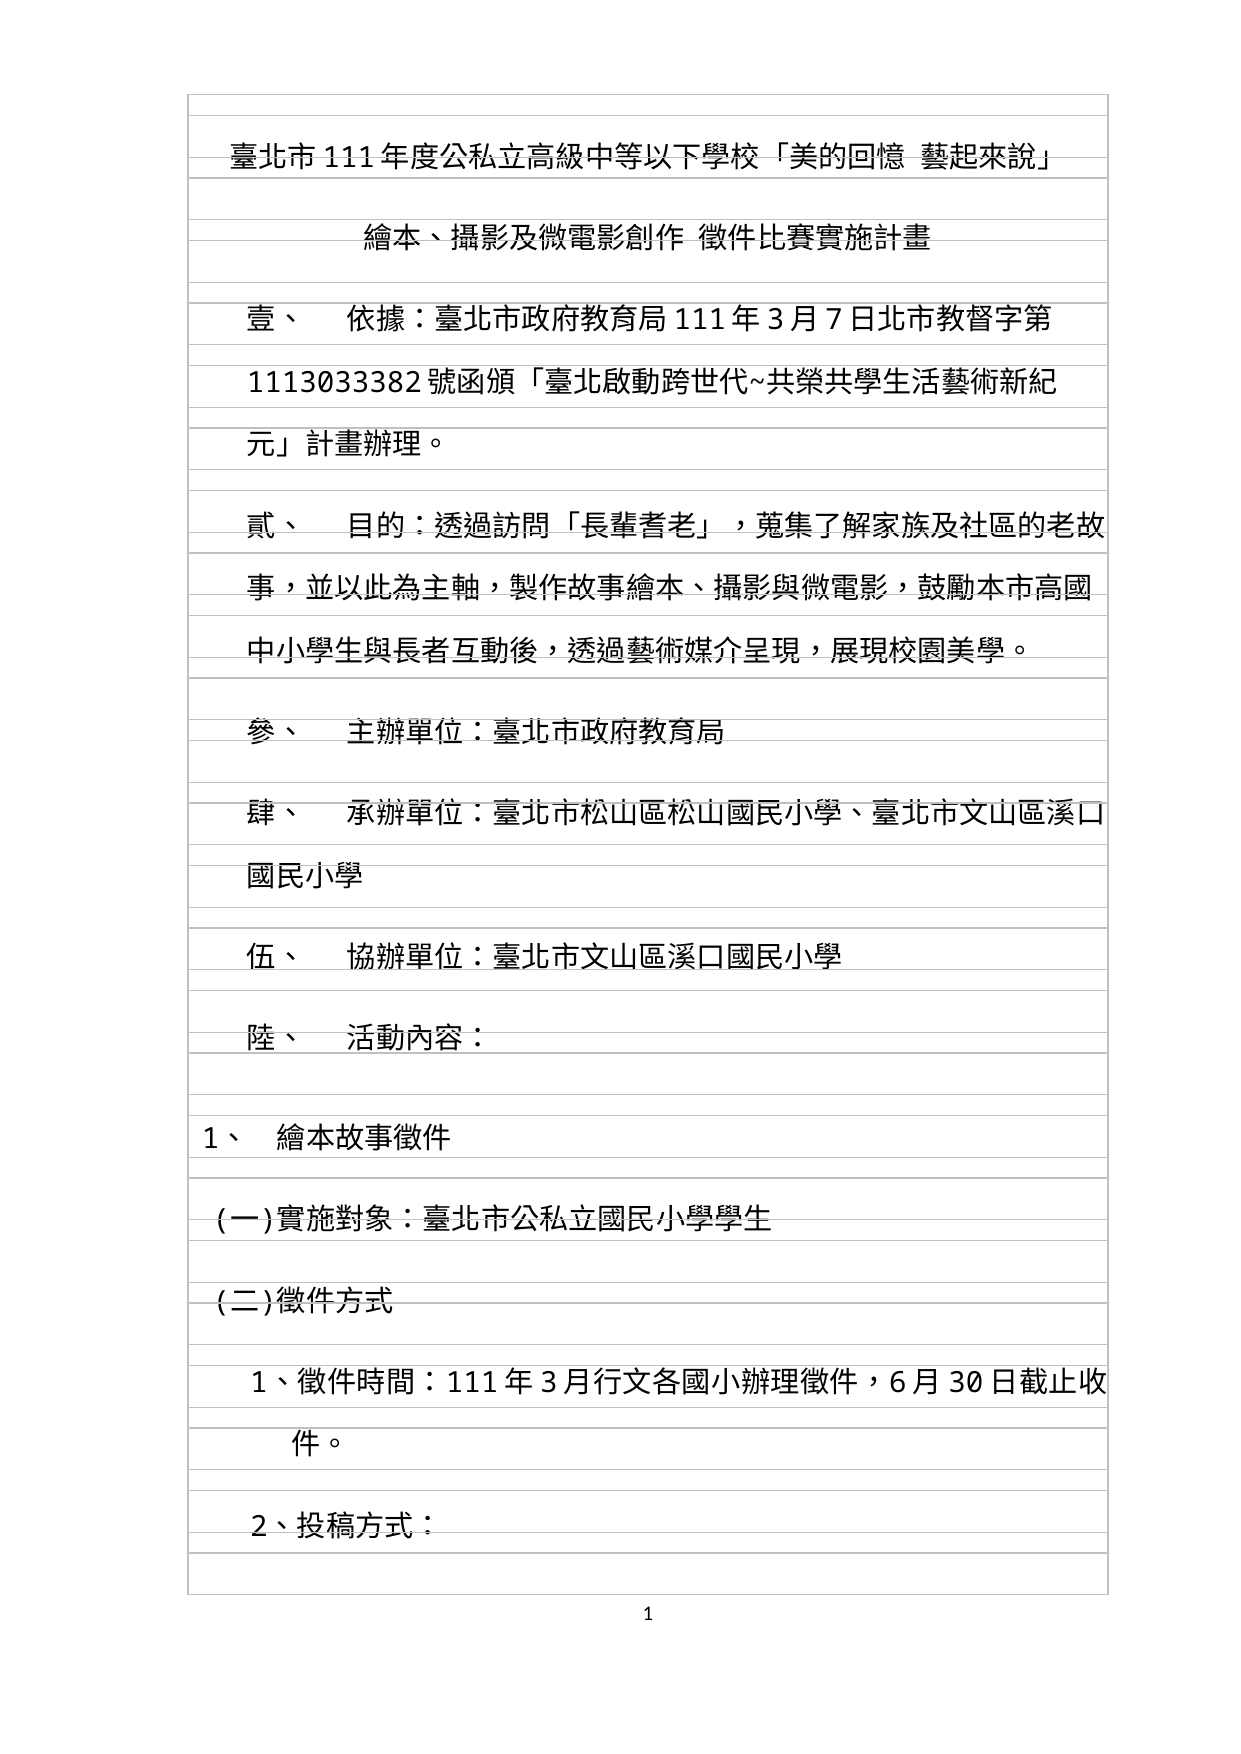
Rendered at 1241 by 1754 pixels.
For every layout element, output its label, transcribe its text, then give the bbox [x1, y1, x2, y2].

list 主辦單位：臺北市政府教育局 [390, 720, 441, 740]
list 目的：透過訪問「長輩耆老」，蒐集了解家族及社區的老故事，並以此為主軸，製作故事繪本、攝影與微電影，鼓勵本市高國中小學生與長者互動後，透過藝術媒介呈現，展現校園美學。 [247, 595, 1107, 615]
list 目的：透過訪問「長輩耆老」，蒐集了解家族及社區的老故事，並以此為主軸，製作故事繪本、攝影與微電影，鼓勵本市高國中小學生與長者互動後，透過藝術媒介呈現，展現校園美學。 [247, 616, 1107, 657]
list 目的：透過訪問「長輩耆老」，蒐集了解家族及社區的老故事，並以此為主軸，製作故事繪本、攝影與微電影，鼓勵本市高國中小學生與長者互動後，透過藝術媒介呈現，展現校園美學。 [247, 658, 1107, 669]
list 主辦單位：臺北市政府教育局 [362, 720, 388, 740]
list 主辦單位：臺北市政府教育局 [247, 741, 1107, 750]
list 活動內容： [386, 1033, 395, 1046]
list 目的：透過訪問「長輩耆老」，蒐集了解家族及社區的老故事，並以此為主軸，製作故事繪本、攝影與微電影，鼓勵本市高國中小學生與長者互動後，透過藝術媒介呈現，展現校園美學。 [247, 533, 1107, 552]
list [202, 1095, 1107, 1115]
list [247, 283, 1107, 302]
list 元」計畫辦理。 [247, 429, 1107, 463]
list 國民小學 [247, 866, 1107, 894]
text 繪本、攝影及微電影創作 徵件比賽實施計畫 [189, 241, 1107, 257]
list [247, 345, 1107, 365]
text (二)徵件方式 [212, 1283, 1107, 1302]
text 1、徵件時間：111年3月行文各國小辦理徵件，6月30日截止收 [250, 1366, 1107, 1407]
text 臺北市111年度公私立高級中等以下學校「美的回憶 藝起來說」 [189, 158, 1107, 175]
text [250, 1338, 1107, 1344]
list [247, 783, 1107, 802]
text 2、投稿方式： [250, 1533, 1107, 1544]
text [250, 1408, 1107, 1427]
list 主辦單位：臺北市政府教育局 [247, 720, 361, 740]
list 主辦單位：臺北市政府教育局 [703, 720, 1107, 740]
list 目的：透過訪問「長輩耆老」，蒐集了解家族及社區的老故事，並以此為主軸，製作故事繪本、攝影與微電影，鼓勵本市高國中小學生與長者互動後，透過藝術媒介呈現，展現校園美學。 [247, 554, 1107, 594]
text [250, 1345, 1107, 1365]
list 活動內容： [247, 994, 1107, 1032]
list [247, 769, 1107, 782]
text (二)徵件方式 [212, 1257, 1107, 1282]
list [247, 408, 1107, 427]
list 目的：透過訪問「長輩耆老」，蒐集了解家族及社區的老故事，並以此為主軸，製作故事繪本、攝影與微電影，鼓勵本市高國中小學生與長者互動後，透過藝術媒介呈現，展現校園美學。 [247, 482, 1107, 490]
text 件。 [250, 1429, 1107, 1463]
text 繪本、攝影及微電影創作 徵件比賽實施計畫 [189, 220, 1107, 240]
list 主辦單位：臺北市政府教育局 [247, 688, 1107, 719]
list [247, 913, 1107, 927]
text (一)實施對象：臺北市公私立國民小學學生 [212, 1220, 1107, 1238]
list [247, 275, 1107, 282]
list 主辦單位：臺北市政府教育局 [599, 720, 624, 740]
list 承辦單位：臺北市松山區松山國民小學、臺北市文山區溪口 [247, 804, 1107, 844]
list 目的：透過訪問「長輩耆老」，蒐集了解家族及社區的老故事，並以此為主軸，製作故事繪本、攝影與微電影，鼓勵本市高國中小學生與長者互動後，透過藝術媒介呈現，展現校園美學。 [247, 491, 1107, 532]
text 繪本、攝影及微電影創作 徵件比賽實施計畫 [189, 194, 1107, 219]
text 臺北市111年度公私立高級中等以下學校「美的回憶 藝起來說」 [189, 116, 1107, 157]
list 主辦單位：臺北市政府教育局 [540, 720, 565, 740]
list 協辦單位：臺北市文山區溪口國民小學 [247, 929, 1107, 969]
list [247, 845, 1107, 865]
list 主辦單位：臺北市政府教育局 [614, 720, 648, 740]
list 依據：臺北市政府教育局111年3月7日北市教督字第 [247, 304, 1107, 344]
list 主辦單位：臺北市政府教育局 [567, 720, 588, 740]
list [247, 970, 1107, 975]
list 活動內容： [247, 1033, 1107, 1052]
list 1113033382號函頒「臺北啟動跨世代~共榮共學生活藝術新紀 [247, 366, 1107, 407]
text (一)實施對象：臺北市公私立國民小學學生 [212, 1179, 1107, 1219]
list 繪本故事徵件 [202, 1116, 1107, 1157]
text (二)徵件方式 [212, 1304, 1107, 1319]
list 主辦單位：臺北市政府教育局 [658, 720, 700, 740]
list 主辦單位：臺北市政府教育局 [441, 720, 530, 740]
text 2、投稿方式： [250, 1482, 1107, 1490]
text 2、投稿方式： [250, 1491, 1107, 1532]
